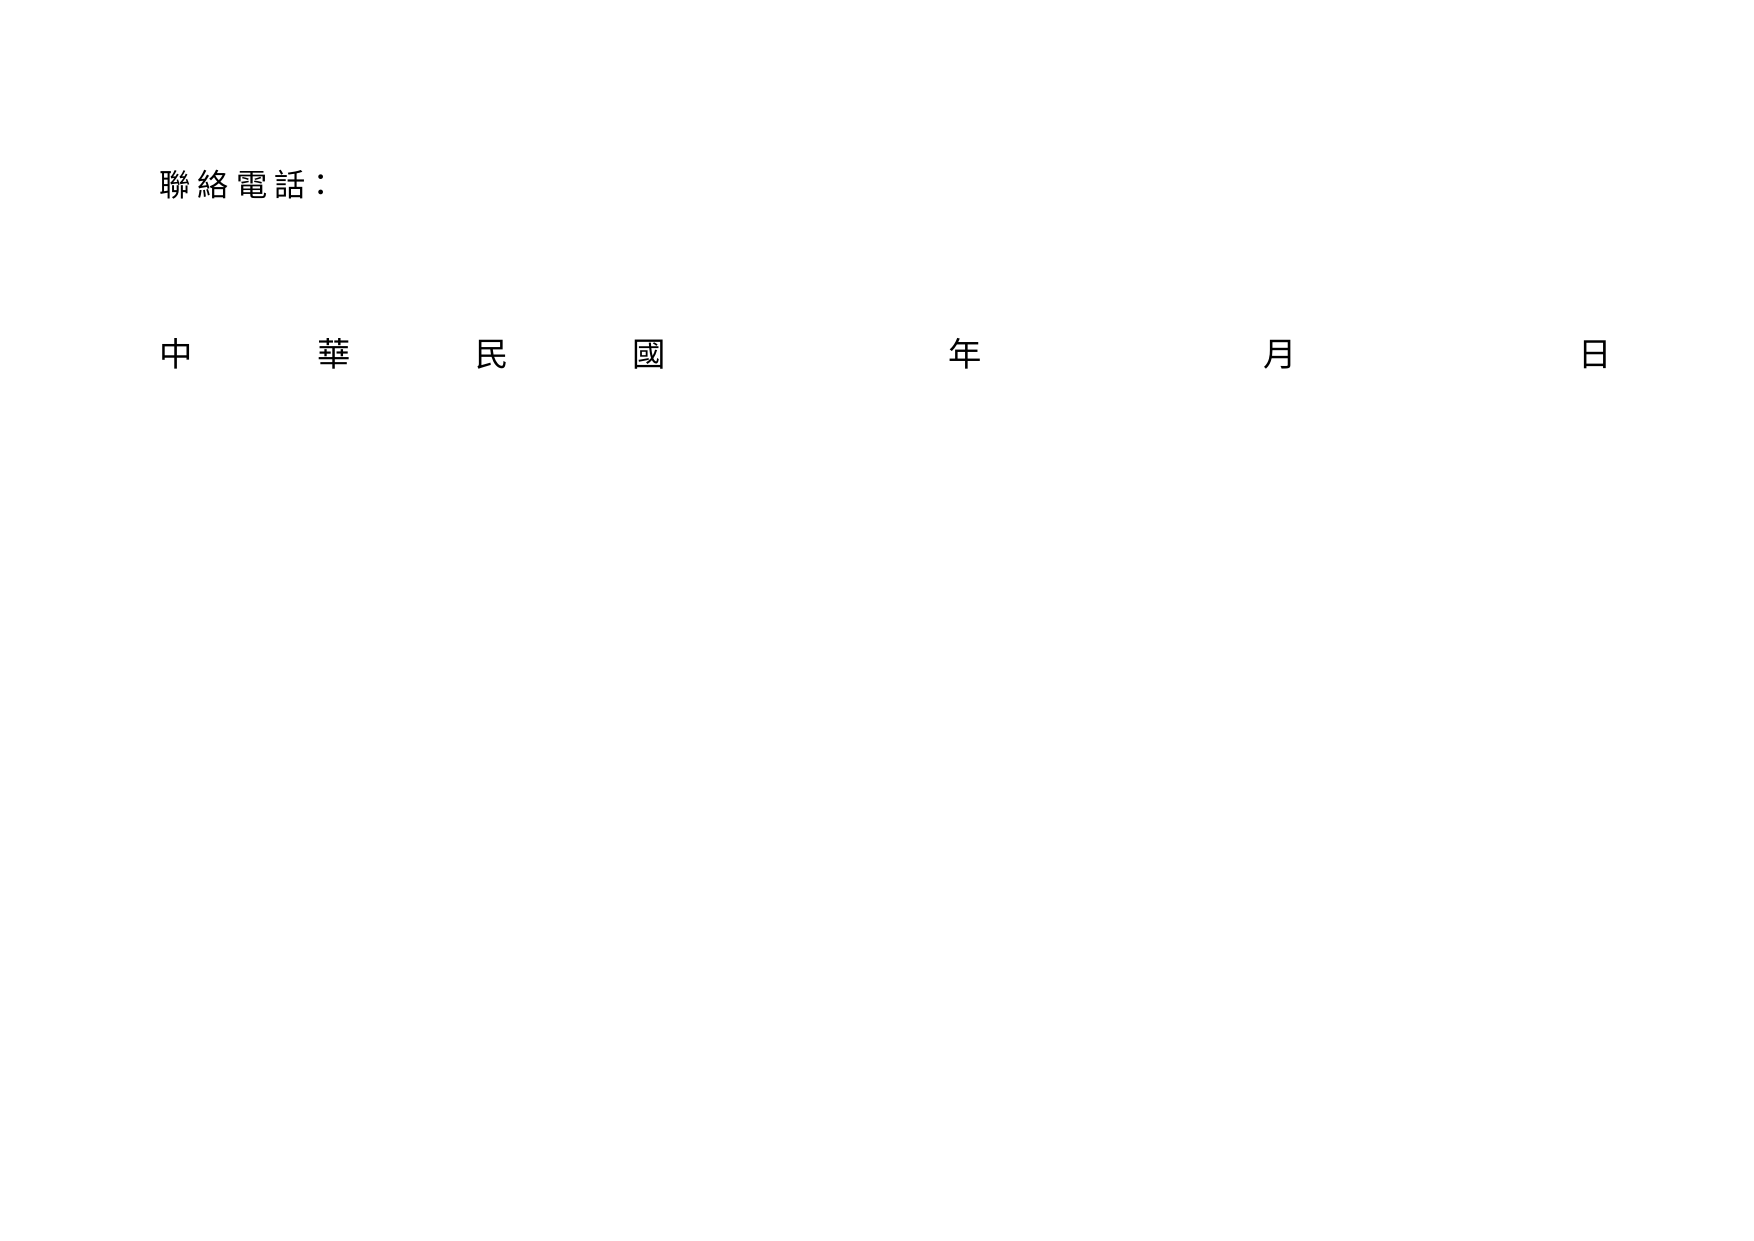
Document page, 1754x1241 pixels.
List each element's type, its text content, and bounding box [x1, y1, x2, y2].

text 中華民國 年 月 日 [159, 314, 1612, 389]
text 聯 絡 電 話： [159, 145, 1612, 220]
